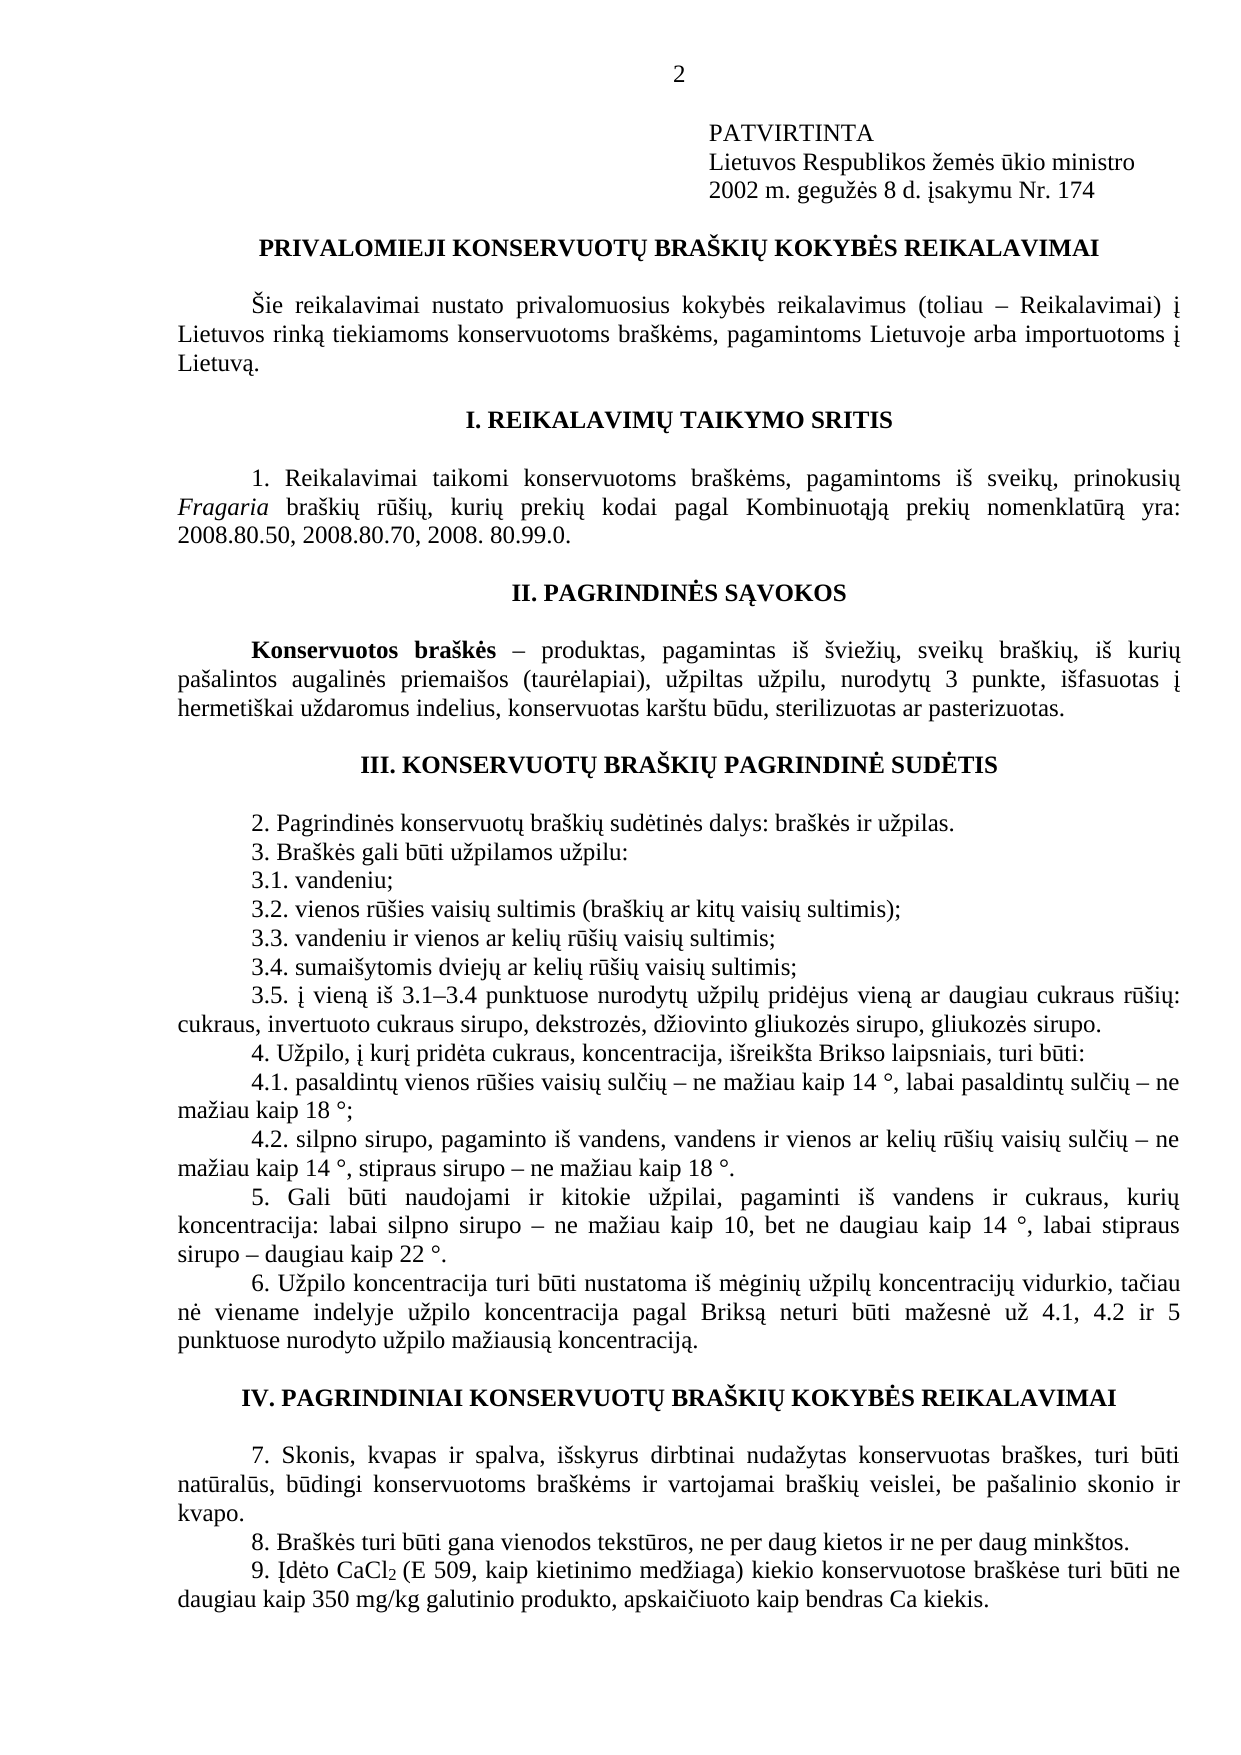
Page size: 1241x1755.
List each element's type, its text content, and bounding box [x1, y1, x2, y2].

text 4. Užpilo, į kurį pridėta cukraus, koncentracija, išreikšta Brikso laipsniais, turi būti: [177, 1038, 1181, 1067]
text 6. Užpilo koncentracija turi būti nustatoma iš mėginių užpilų koncentracijų vidurkio, tačiau nė viename indelyje užpilo koncentracija pagal Briksą neturi būti mažesnė už 4.1, 4.2 ir 5 punktuose nurodyto užpilo mažiausią koncentraciją. [177, 1268, 1181, 1354]
text I. REIKALAVIMŲ TAIKYMO SRITIS [177, 406, 1181, 434]
text 1. Reikalavimai taikomi konservuotoms braškėms, pagamintoms iš sveikų, prinokusių Fragaria braškių rūšių, kurių prekių kodai pagal Kombinuotąją prekių nomenklatūrą yra: 2008.80.50, 2008.80.70, 2008. 80.99.0. [177, 463, 1181, 549]
text 3.1. vandeniu; [177, 866, 1181, 894]
text 7. Skonis, kvapas ir spalva, išskyrus dirbtinai nudažytas konservuotas braškes, turi būti natūralūs, būdingi konservuotoms braškėms ir vartojamai braškių veislei, be pašalinio skonio ir kvapo. [177, 1441, 1181, 1527]
text 3.4. sumaišytomis dviejų ar kelių rūšių vaisių sultimis; [177, 952, 1181, 981]
text 3.2. vienos rūšies vaisių sultimis (braškių ar kitų vaisių sultimis); [177, 894, 1181, 923]
text 2002 m. gegužės 8 d. įsakymu Nr. 174 [177, 176, 1181, 204]
text 4.1. pasaldintų vienos rūšies vaisių sulčių – ne mažiau kaip 14 °, labai pasaldintų sulčių – ne mažiau kaip 18 °; [177, 1067, 1181, 1124]
text 8. Braškės turi būti gana vienodos tekstūros, ne per daug kietos ir ne per daug minkštos. [177, 1527, 1181, 1556]
text 5. Gali būti naudojami ir kitokie užpilai, pagaminti iš vandens ir cukraus, kurių koncentracija: labai silpno sirupo – ne mažiau kaip 10, bet ne daugiau kaip 14 °, labai stipraus sirupo – daugiau kaip 22 °. [177, 1182, 1181, 1268]
text 2. Pagrindinės konservuotų braškių sudėtinės dalys: braškės ir užpilas. [177, 808, 1181, 837]
text IV. PAGRINDINIAI KONSERVUOTŲ BRAŠKIŲ KOKYBĖS REIKALAVIMAI [177, 1383, 1181, 1412]
text 3.5. į vieną iš 3.1–3.4 punktuose nurodytų užpilų pridėjus vieną ar daugiau cukraus rūšių: cukraus, invertuoto cukraus sirupo, dekstrozės, džiovinto gliukozės sirupo, gliukozės sirupo. [177, 981, 1181, 1038]
text 3.3. vandeniu ir vienos ar kelių rūšių vaisių sultimis; [177, 923, 1181, 952]
text Šie reikalavimai nustato privalomuosius kokybės reikalavimus (toliau – Reikalavimai) į Lietuvos rinką tiekiamoms konservuotoms braškėms, pagamintoms Lietuvoje arba importuotoms į Lietuvą. [177, 291, 1181, 377]
text III. KONSERVUOTŲ BRAŠKIŲ PAGRINDINĖ SUDĖTIS [177, 751, 1181, 779]
text 4.2. silpno sirupo, pagaminto iš vandens, vandens ir vienos ar kelių rūšių vaisių sulčių – ne mažiau kaip 14 °, stipraus sirupo – ne mažiau kaip 18 °. [177, 1124, 1181, 1182]
text Konservuotos braškės – produktas, pagamintas iš šviežių, sveikų braškių, iš kurių pašalintos augalinės priemaišos (taurėlapiai), užpiltas užpilu, nurodytų 3 punkte, išfasuotas į hermetiškai uždaromus indelius, konservuotas karštu būdu, sterilizuotas ar pasterizuotas. [177, 636, 1181, 722]
text 9. Įdėto CaCl2 (E 509, kaip kietinimo medžiaga) kiekio konservuotose braškėse turi būti ne daugiau kaip 350 mg/kg galutinio produkto, apskaičiuoto kaip bendras Ca kiekis. [177, 1556, 1181, 1613]
text II. PAGRINDINĖS SĄVOKOS [177, 578, 1181, 607]
text 3. Braškės gali būti užpilamos užpilu: [177, 837, 1181, 866]
text Lietuvos Respublikos žemės ūkio ministro [177, 147, 1181, 176]
text PRIVALOMIEJI KONSERVUOTŲ BRAŠKIŲ KOKYBĖS REIKALAVIMAI [177, 233, 1181, 262]
text PATVIRTINTA [177, 118, 1181, 147]
